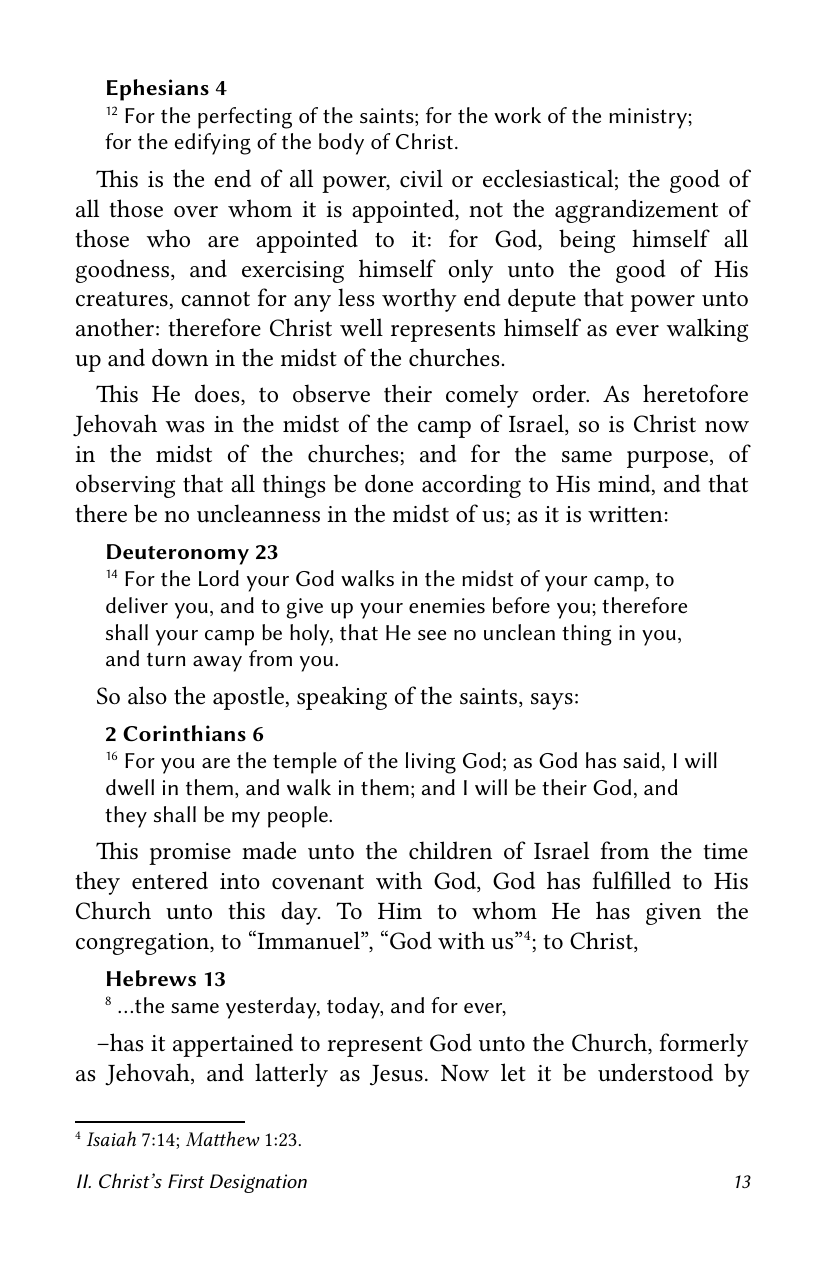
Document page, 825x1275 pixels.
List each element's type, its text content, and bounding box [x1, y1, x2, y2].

text This He does, to observe their comely order. As heretofore Jehovah was in the midst of the camp of Israel, so is Christ now in the midst of the churches; and for the same purpose, of observing that all things be done according to His mind, and that there be no uncleanness in the midst of us; as it is written: [75, 380, 750, 528]
text Ephesians 4 [105, 75, 750, 101]
text 16 For you are the temple of the living God; as God has said, I will dwell in them, and walk in them; and I will be their God, and they shall be my people. [105, 748, 720, 828]
text Deuteronomy 23 [105, 539, 750, 565]
text This promise made unto the children of Israel from the time they entered into covenant with God, God has fulfilled to His Church unto this day. To Him to whom He has given the congregation, to “Immanuel”, “God with us”; to Christ, [75, 837, 750, 956]
text 2 Corinthians 6 [105, 721, 750, 747]
text –has it appertained to represent God unto the Church, formerly as Jehovah, and latterly as Jesus. Now let it be understood by [75, 1029, 750, 1087]
text 8 ...the same yesterday, today, and for ever, [105, 993, 720, 1019]
text So also the apostle, speaking of the saints, says: [75, 682, 750, 710]
text 12 For the perfecting of the saints; for the work of the ministry; for the edifying of the body of Christ. [105, 103, 720, 155]
text Hebrews 13 [105, 966, 750, 992]
text 14 For the Lord your God walks in the midst of your camp, to deliver you, and to give up your enemies before you; therefore shall your camp be holy, that He see no unclean thing in you, and turn away from you. [105, 566, 720, 672]
text Isaiah 7:14; Matthew 1:23. [75, 1128, 750, 1152]
text This is the end of all power, civil or ecclesiastical; the good of all those over whom it is appointed, not the aggrandizement of those who are appointed to it: for God, being himself all goodness, and exercising himself only unto the good of His creatures, cannot for any less worthy end depute that power unto another: therefore Christ well represents himself as ever walking up and down in the midst of the churches. [75, 165, 750, 373]
